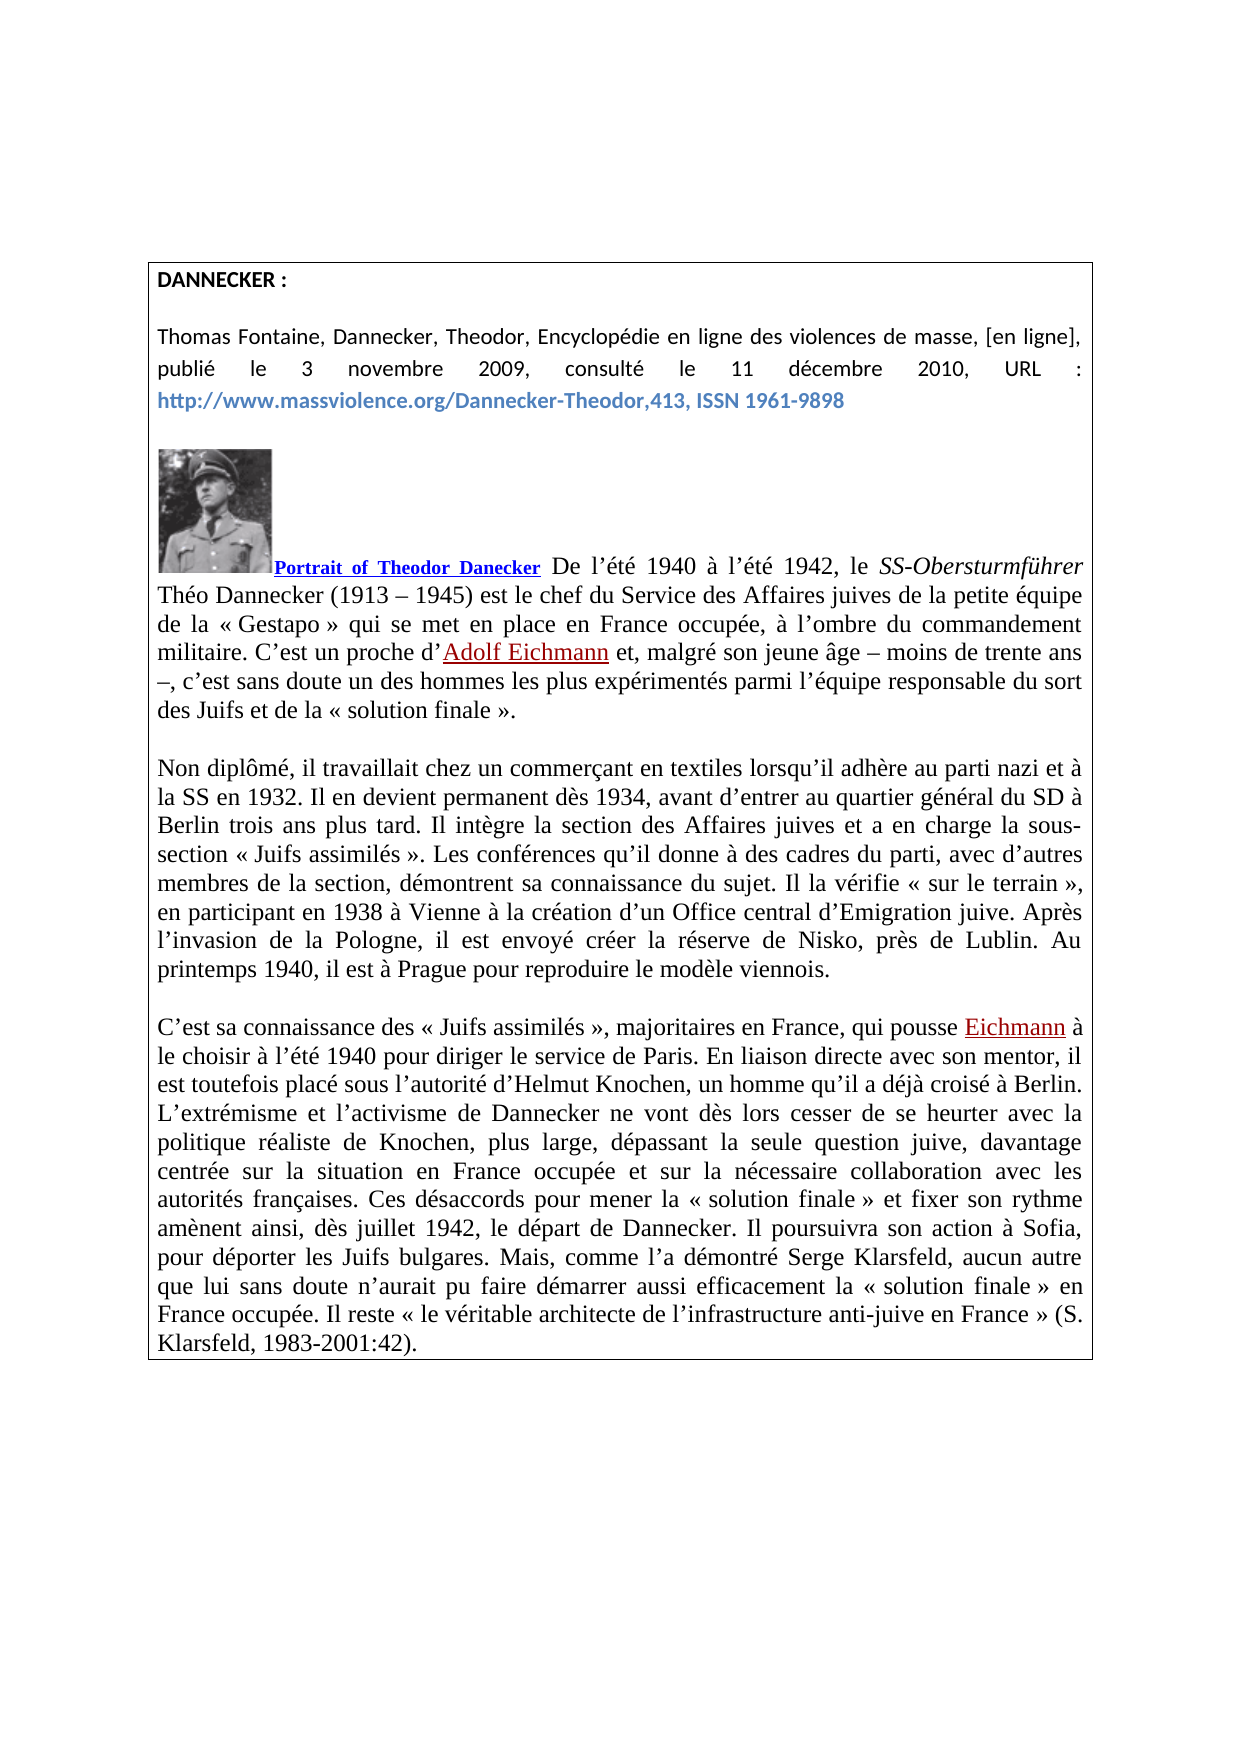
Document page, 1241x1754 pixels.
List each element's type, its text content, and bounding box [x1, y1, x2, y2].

text Non diplômé, il travaillait chez un commerçant en textiles lorsqu’il adhère au parti nazi et à la SS en 1932. Il en devient permanent dès 1934, avant d’entrer au quartier général du SD à Berlin trois ans plus tard. Il intègre la section des Affaires juives et a en charge la sous-section « Juifs assimilés ». Les conférences qu’il donne à des cadres du parti, avec d’autres membres de la section, démontrent sa connaissance du sujet. Il la vérifie « sur le terrain », en participant en 1938 à Vienne à la création d’un Office central d’Emigration juive. Après l’invasion de la Pologne, il est envoyé créer la réserve de Nisko, près de Lublin. Au printemps 1940, il est à Prague pour reproduire le modèle viennois. [149, 750, 1092, 983]
text Thomas Fontaine, Dannecker, Theodor, Encyclopédie en ligne des violences de masse, [en ligne], publié le 3 novembre 2009, consulté le 11 décembre 2010, URL : http://www.massviolence.org/Dannecker-Theodor,413, ISSN 1961-9898 [149, 319, 1092, 415]
picture [158, 449, 273, 573]
text C’est sa connaissance des « Juifs assimilés », majoritaires en France, qui pousse Eichmann à le choisir à l’été 1940 pour diriger le service de Paris. En liaison directe avec son mentor, il est toutefois placé sous l’autorité d’Helmut Knochen, un homme qu’il a déjà croisé à Berlin. L’extrémisme et l’activisme de Dannecker ne vont dès lors cesser de se heurter avec la politique réaliste de Knochen, plus large, dépassant la seule question juive, davantage centrée sur la situation en France occupée et sur la nécessaire collaboration avec les autorités françaises. Ces désaccords pour mener la « solution finale » et fixer son rythme amènent ainsi, dès juillet 1942, le départ de Dannecker. Il poursuivra son action à Sofia, pour déporter les Juifs bulgares. Mais, comme l’a démontré Serge Klarsfeld, aucun autre que lui sans doute n’aurait pu faire démarrer aussi efficacement la « solution finale » en France occupée. Il reste « le véritable architecte de l’infrastructure anti-juive en France » (S. Klarsfeld, 1983-2001:42). [149, 1009, 1092, 1359]
text Portrait of Theodor Danecker De l’été 1940 à l’été 1942, le SS-Obersturmführer Théo Dannecker (1913 – 1945) est le chef du Service des Affaires juives de la petite équipe de la « Gestapo » qui se met en place en France occupée, à l’ombre du commandement militaire. C’est un proche d’Adolf Eichmann et, malgré son jeune âge – moins de trente ans –, c’est sans doute un des hommes les plus expérimentés parmi l’équipe responsable du sort des Juifs et de la « solution finale ». [149, 445, 1092, 724]
text DANNECKER : [149, 263, 1092, 293]
